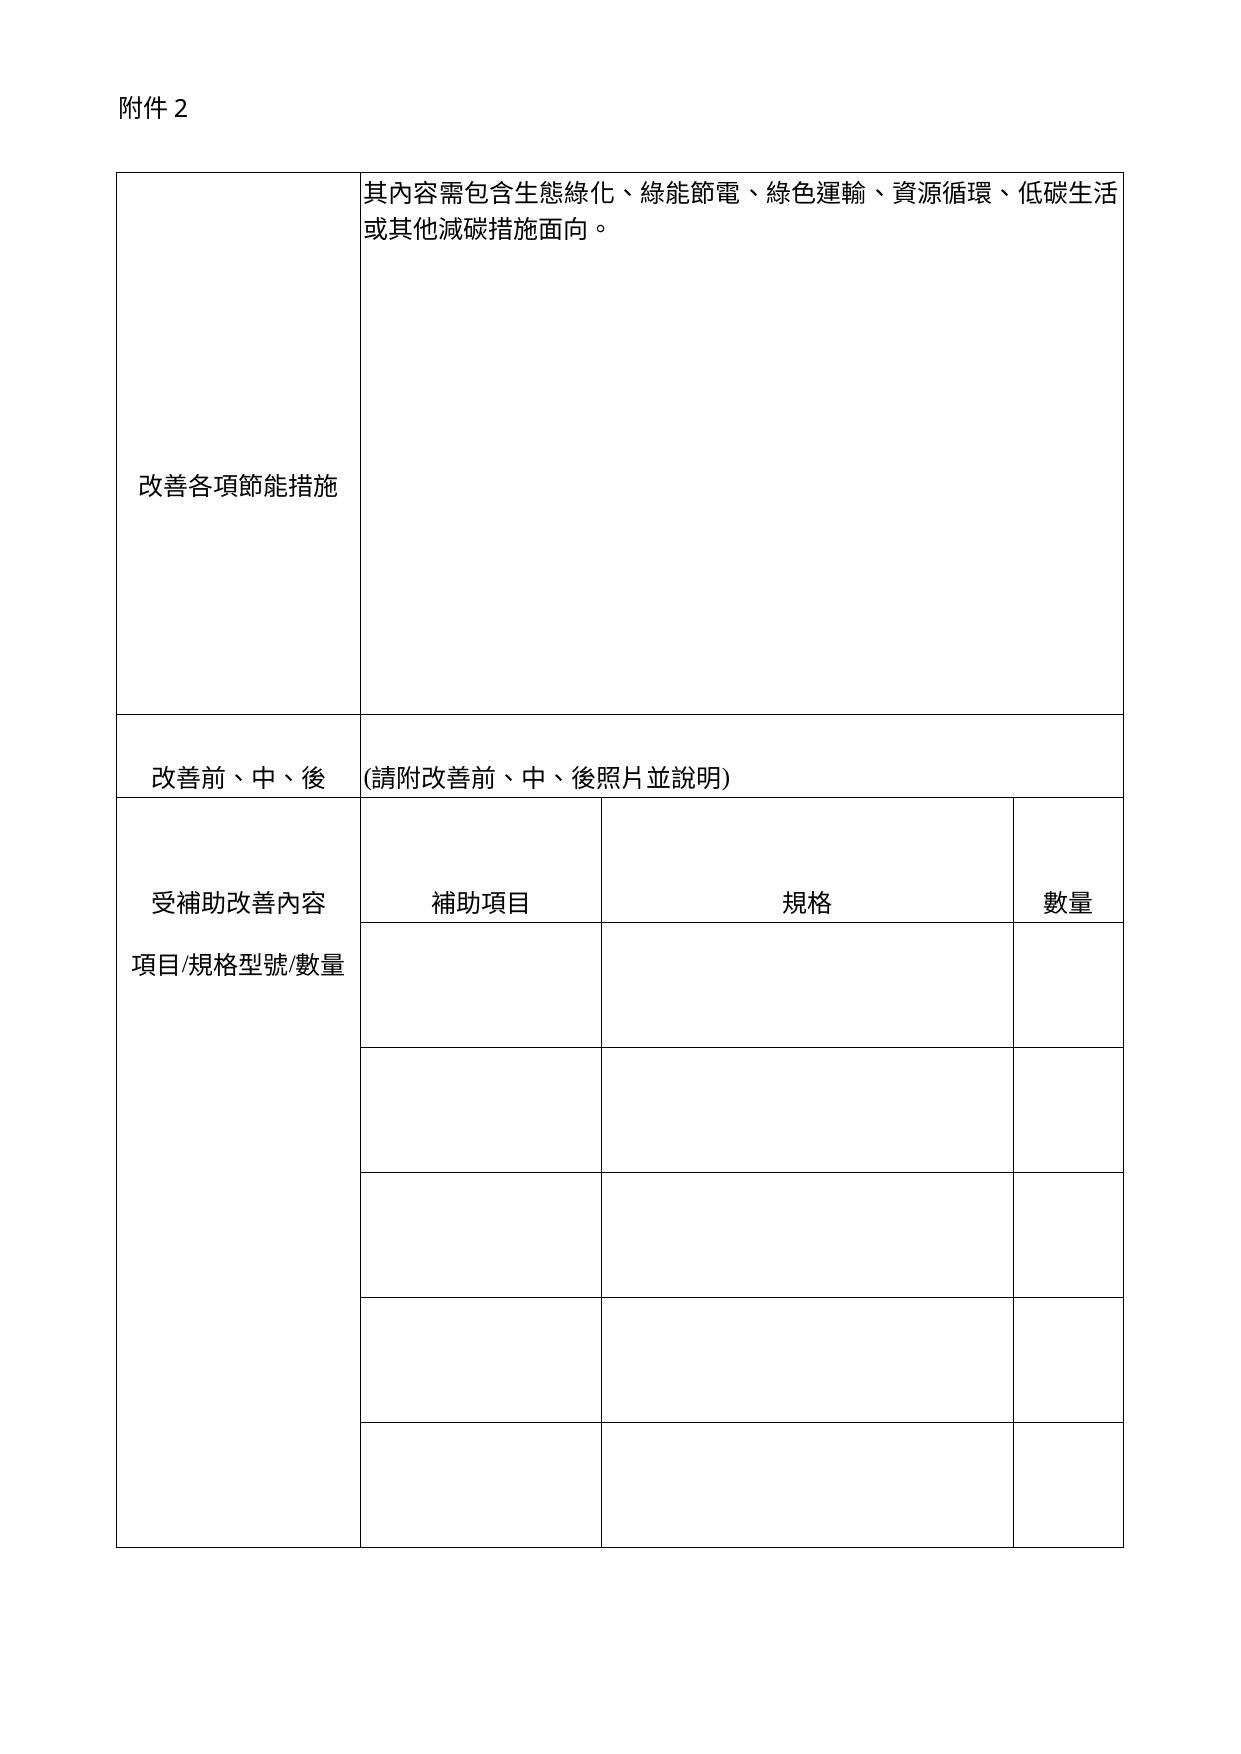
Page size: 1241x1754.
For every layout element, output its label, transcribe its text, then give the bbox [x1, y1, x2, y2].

table_cell (請附改善前、中、後照片並說明) [361, 715, 1123, 797]
table_cell 補助項目 [361, 798, 601, 922]
table_cell 改善前、中、後 [117, 715, 360, 797]
table_cell 其內容需包含生態綠化、綠能節電、綠色運輸、資源循環、低碳生活或其他減碳措施面向。 [361, 173, 1123, 714]
table_cell 受補助改善內容 項目/規格型號/數量 [117, 798, 360, 1547]
table_cell [361, 1048, 601, 1172]
table_cell [602, 1298, 1013, 1422]
table_cell [602, 1048, 1013, 1172]
table_cell [1014, 1298, 1123, 1422]
table_cell 規格 [602, 798, 1013, 922]
table_cell [1014, 923, 1123, 1047]
table_cell [1014, 1048, 1123, 1172]
table_cell [602, 923, 1013, 1047]
table_cell [361, 1423, 601, 1547]
table_cell [602, 1173, 1013, 1297]
table_cell [361, 1298, 601, 1422]
table_cell [602, 1423, 1013, 1547]
table_cell [1014, 1423, 1123, 1547]
table_cell 改善各項節能措施 [117, 173, 360, 714]
table_cell [361, 923, 601, 1047]
table_cell 數量 [1014, 798, 1123, 922]
table_cell [1014, 1173, 1123, 1297]
table_cell [361, 1173, 601, 1297]
